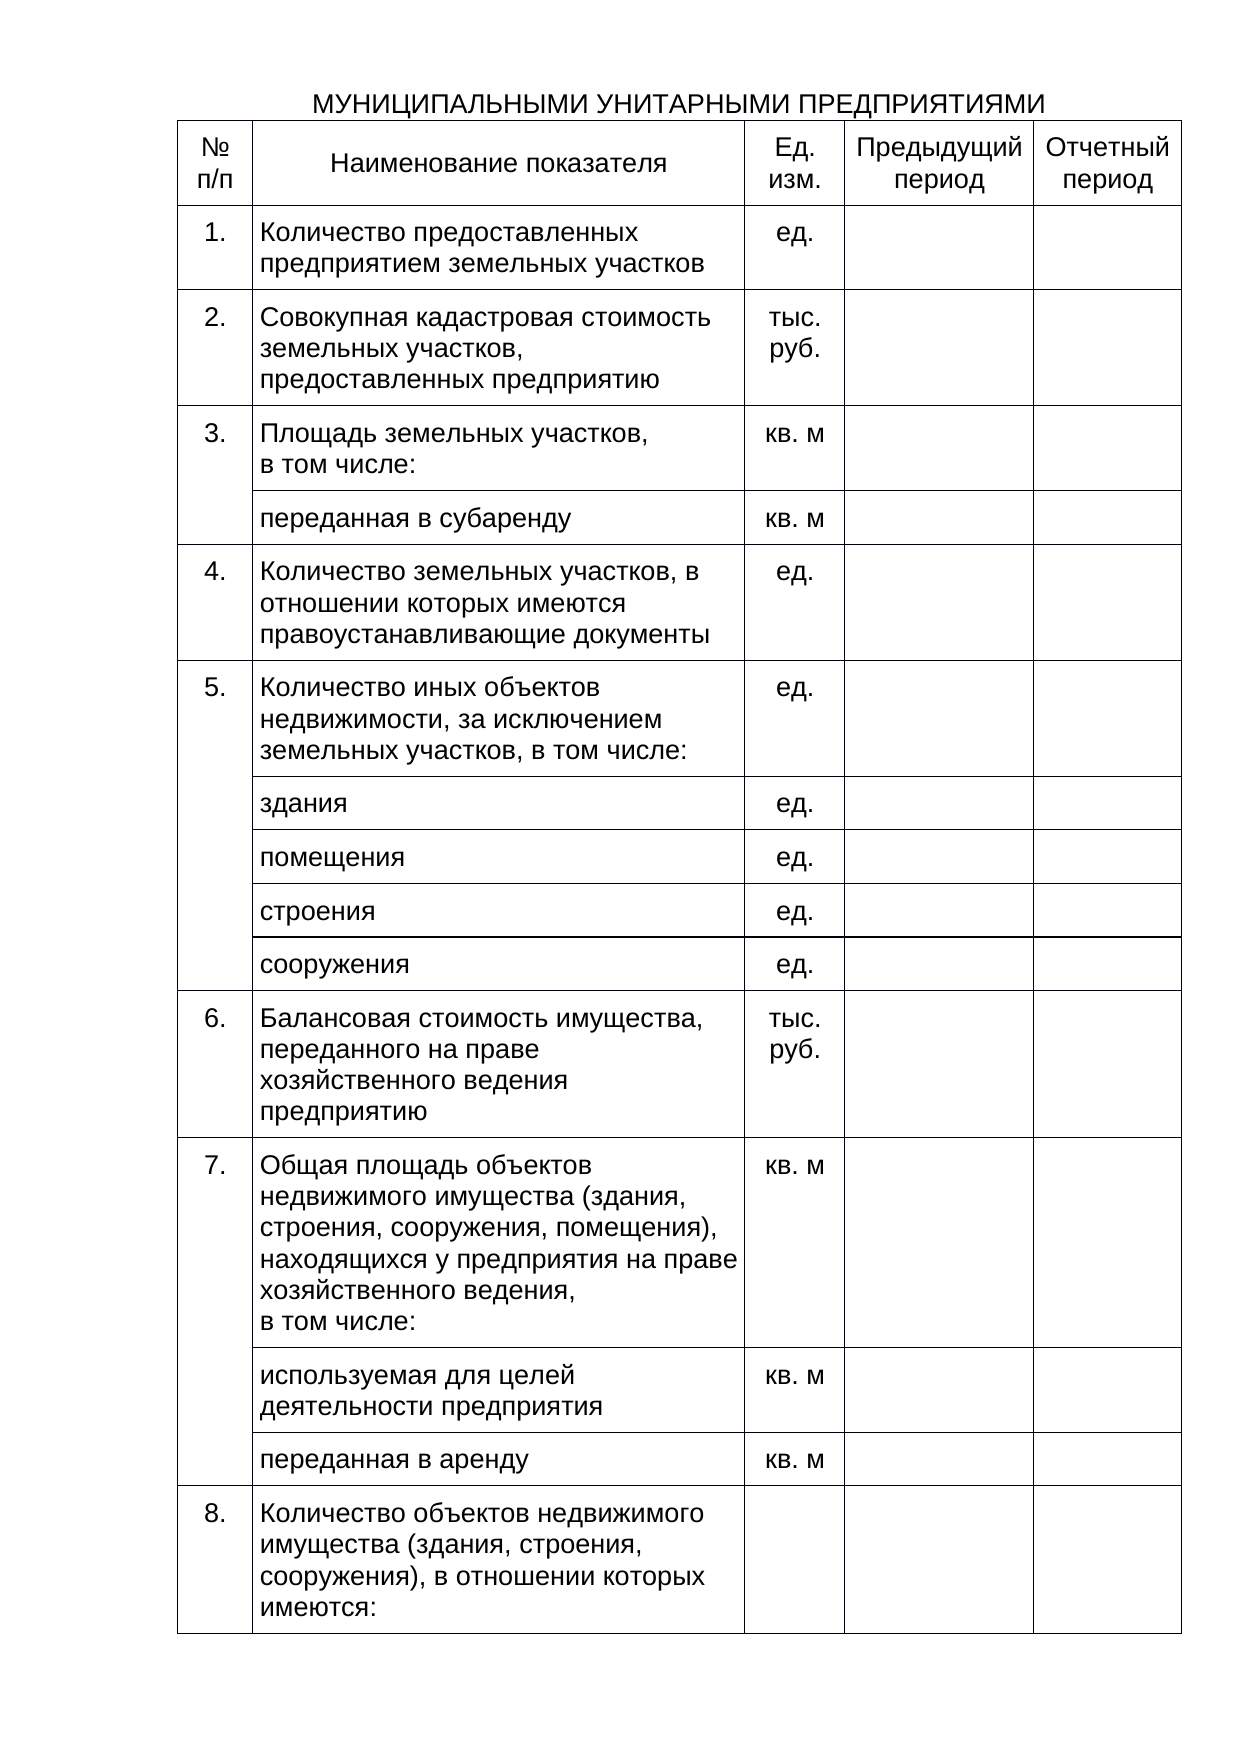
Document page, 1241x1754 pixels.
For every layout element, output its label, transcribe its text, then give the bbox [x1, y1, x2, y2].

table_cell 8. [178, 1486, 252, 1633]
table_header Ед. изм. [745, 121, 844, 204]
table_header Отчетный период [1034, 121, 1181, 204]
table_cell [845, 938, 1033, 990]
table_cell [845, 884, 1033, 936]
table_header № п/п [178, 121, 252, 204]
table_cell используемая для целей деятельности предприятия [253, 1348, 744, 1432]
table_cell Количество земельных участков, в отношении которых имеются правоустанавливающие документы [253, 545, 744, 660]
table_cell [845, 545, 1033, 660]
table_cell [1034, 406, 1181, 490]
table_cell [1034, 1486, 1181, 1633]
table_cell [1034, 884, 1181, 936]
table_cell помещения [253, 830, 744, 883]
table_cell 6. [178, 991, 252, 1137]
table_cell [1034, 991, 1181, 1137]
table_cell [845, 1486, 1033, 1633]
table_cell [1034, 1433, 1181, 1485]
table_cell тыс. руб. [745, 991, 844, 1137]
table_header Наименование показателя [253, 121, 744, 204]
table_cell [1034, 777, 1181, 829]
table_cell [845, 206, 1033, 289]
table_cell [1034, 290, 1181, 405]
table_cell [845, 661, 1033, 776]
table_cell кв. м [745, 491, 844, 544]
table_cell ед. [745, 884, 844, 936]
table_cell ед. [745, 830, 844, 883]
table_cell 4. [178, 545, 252, 660]
table_cell Балансовая стоимость имущества, переданного на праве хозяйственного ведения предприятию [253, 991, 744, 1137]
table_cell [1034, 1348, 1181, 1432]
table_cell здания [253, 777, 744, 829]
table_cell [845, 830, 1033, 883]
table_cell ед. [745, 938, 844, 990]
table_cell [1034, 491, 1181, 544]
table_cell 2. [178, 290, 252, 405]
table_cell кв. м [745, 1348, 844, 1432]
table_cell [1034, 545, 1181, 660]
table_cell 5. [178, 661, 252, 990]
table_cell [845, 491, 1033, 544]
table_cell [845, 406, 1033, 490]
table_cell кв. м [745, 1138, 844, 1347]
table_cell [845, 1433, 1033, 1485]
table_cell 7. [178, 1138, 252, 1485]
table_cell [745, 1486, 844, 1633]
table_cell [1034, 938, 1181, 990]
table_cell [845, 777, 1033, 829]
table_cell Общая площадь объектов недвижимого имущества (здания, строения, сооружения, помещения), находящихся у предприятия на праве хозяйственного ведения, в том числе: [253, 1138, 744, 1347]
table_cell переданная в субаренду [253, 491, 744, 544]
text МУНИЦИПАЛЬНЫМИ УНИТАРНЫМИ ПРЕДПРИЯТИЯМИ [177, 88, 1181, 120]
table_cell [1034, 830, 1181, 883]
table_cell строения [253, 884, 744, 936]
table_cell тыс. руб. [745, 290, 844, 405]
table_cell [845, 991, 1033, 1137]
table_cell [1034, 206, 1181, 289]
table_cell ед. [745, 206, 844, 289]
table_cell [1034, 661, 1181, 776]
table_cell Количество иных объектов недвижимости, за исключением земельных участков, в том числе: [253, 661, 744, 776]
table_cell 1. [178, 206, 252, 289]
table_cell кв. м [745, 406, 844, 490]
table_cell [1034, 1138, 1181, 1347]
table_cell кв. м [745, 1433, 844, 1485]
table_cell Площадь земельных участков, в том числе: [253, 406, 744, 490]
table_cell ед. [745, 545, 844, 660]
table_cell Количество предоставленных предприятием земельных участков [253, 206, 744, 289]
table_cell ед. [745, 777, 844, 829]
table_cell [845, 1348, 1033, 1432]
table_cell сооружения [253, 938, 744, 990]
table_cell ед. [745, 661, 844, 776]
table_cell Совокупная кадастровая стоимость земельных участков, предоставленных предприятию [253, 290, 744, 405]
table_cell 3. [178, 406, 252, 544]
table_header Предыдущий период [845, 121, 1033, 204]
table_cell [845, 1138, 1033, 1347]
table_cell переданная в аренду [253, 1433, 744, 1485]
table_cell [845, 290, 1033, 405]
table_cell Количество объектов недвижимого имущества (здания, строения, сооружения), в отношении которых имеются: [253, 1486, 744, 1633]
